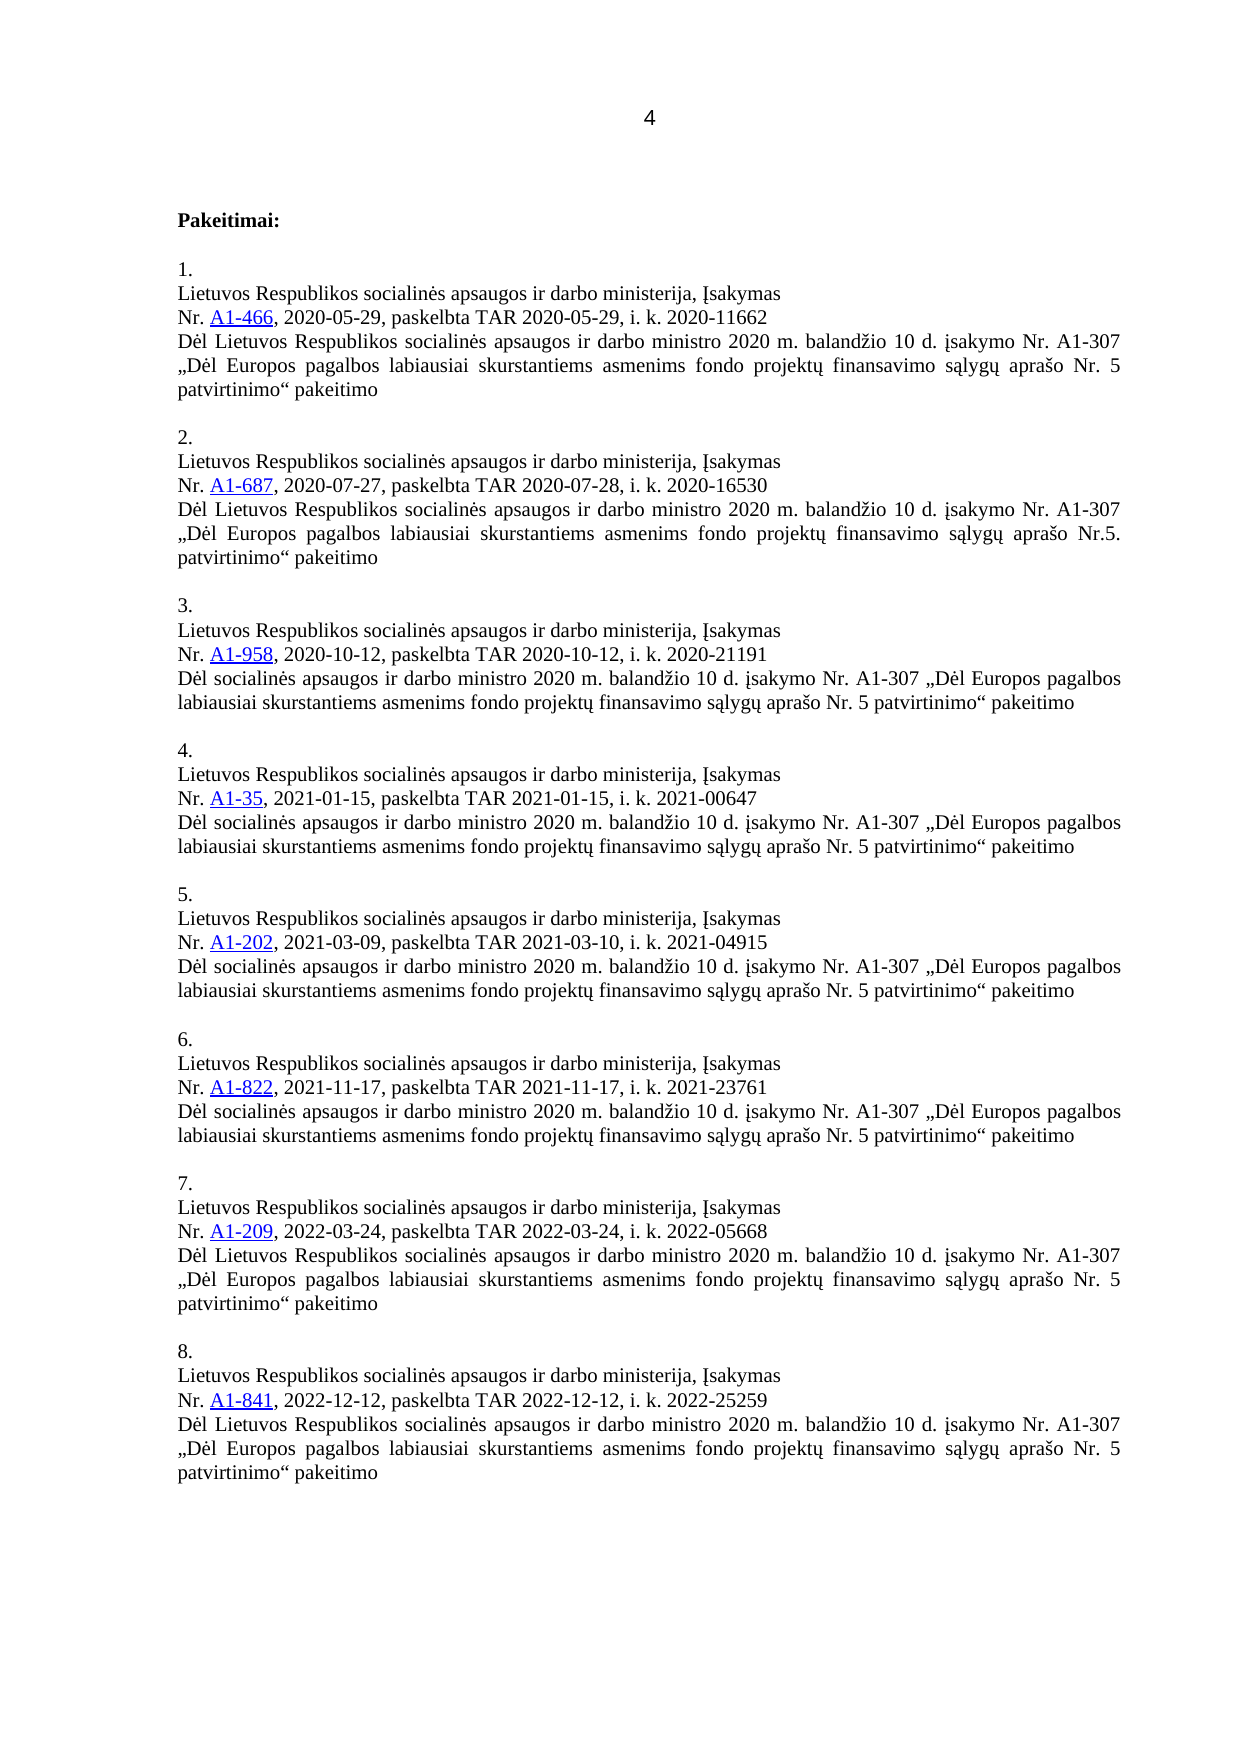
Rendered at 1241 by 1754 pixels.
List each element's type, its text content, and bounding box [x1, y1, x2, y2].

text Dėl Lietuvos Respublikos socialinės apsaugos ir darbo ministro 2020 m. balandžio 10 d. įsakymo Nr. A1-307 „Dėl Europos pagalbos labiausiai skurstantiems asmenims fondo projektų finansavimo sąlygų aprašo Nr. 5 patvirtinimo“ pakeitimo [177, 1412, 1122, 1484]
text Dėl socialinės apsaugos ir darbo ministro 2020 m. balandžio 10 d. įsakymo Nr. A1-307 „Dėl Europos pagalbos labiausiai skurstantiems asmenims fondo projektų finansavimo sąlygų aprašo Nr. 5 patvirtinimo“ pakeitimo [177, 666, 1122, 714]
text Nr. A1-841, 2022-12-12, paskelbta TAR 2022-12-12, i. k. 2022-25259 [177, 1387, 1122, 1412]
text Dėl socialinės apsaugos ir darbo ministro 2020 m. balandžio 10 d. įsakymo Nr. A1-307 „Dėl Europos pagalbos labiausiai skurstantiems asmenims fondo projektų finansavimo sąlygų aprašo Nr. 5 patvirtinimo“ pakeitimo [177, 954, 1122, 1002]
text 2. [177, 425, 1122, 449]
text Dėl Lietuvos Respublikos socialinės apsaugos ir darbo ministro 2020 m. balandžio 10 d. įsakymo Nr. A1-307 „Dėl Europos pagalbos labiausiai skurstantiems asmenims fondo projektų finansavimo sąlygų aprašo Nr. 5 patvirtinimo“ pakeitimo [177, 329, 1122, 401]
text 3. [177, 593, 1122, 617]
text Nr. A1-202, 2021-03-09, paskelbta TAR 2021-03-10, i. k. 2021-04915 [177, 930, 1122, 954]
text 7. [177, 1171, 1122, 1195]
text Dėl Lietuvos Respublikos socialinės apsaugos ir darbo ministro 2020 m. balandžio 10 d. įsakymo Nr. A1-307 „Dėl Europos pagalbos labiausiai skurstantiems asmenims fondo projektų finansavimo sąlygų aprašo Nr.5. patvirtinimo“ pakeitimo [177, 497, 1122, 569]
text Dėl socialinės apsaugos ir darbo ministro 2020 m. balandžio 10 d. įsakymo Nr. A1-307 „Dėl Europos pagalbos labiausiai skurstantiems asmenims fondo projektų finansavimo sąlygų aprašo Nr. 5 patvirtinimo“ pakeitimo [177, 810, 1122, 858]
text Lietuvos Respublikos socialinės apsaugos ir darbo ministerija, Įsakymas [177, 762, 1122, 786]
text 4. [177, 738, 1122, 762]
text Lietuvos Respublikos socialinės apsaugos ir darbo ministerija, Įsakymas [177, 1363, 1122, 1387]
text Lietuvos Respublikos socialinės apsaugos ir darbo ministerija, Įsakymas [177, 617, 1122, 642]
text 1. [177, 257, 1122, 281]
text Nr. A1-466, 2020-05-29, paskelbta TAR 2020-05-29, i. k. 2020-11662 [177, 305, 1122, 329]
text Dėl Lietuvos Respublikos socialinės apsaugos ir darbo ministro 2020 m. balandžio 10 d. įsakymo Nr. A1-307 „Dėl Europos pagalbos labiausiai skurstantiems asmenims fondo projektų finansavimo sąlygų aprašo Nr. 5 patvirtinimo“ pakeitimo [177, 1243, 1122, 1315]
text Nr. A1-35, 2021-01-15, paskelbta TAR 2021-01-15, i. k. 2021-00647 [177, 786, 1122, 810]
text Dėl socialinės apsaugos ir darbo ministro 2020 m. balandžio 10 d. įsakymo Nr. A1-307 „Dėl Europos pagalbos labiausiai skurstantiems asmenims fondo projektų finansavimo sąlygų aprašo Nr. 5 patvirtinimo“ pakeitimo [177, 1099, 1122, 1147]
text Lietuvos Respublikos socialinės apsaugos ir darbo ministerija, Įsakymas [177, 906, 1122, 930]
text Nr. A1-958, 2020-10-12, paskelbta TAR 2020-10-12, i. k. 2020-21191 [177, 642, 1122, 666]
text Nr. A1-822, 2021-11-17, paskelbta TAR 2021-11-17, i. k. 2021-23761 [177, 1075, 1122, 1099]
text Nr. A1-687, 2020-07-27, paskelbta TAR 2020-07-28, i. k. 2020-16530 [177, 473, 1122, 497]
text Pakeitimai: [177, 208, 1122, 232]
text Nr. A1-209, 2022-03-24, paskelbta TAR 2022-03-24, i. k. 2022-05668 [177, 1219, 1122, 1243]
text 5. [177, 882, 1122, 906]
text Lietuvos Respublikos socialinės apsaugos ir darbo ministerija, Įsakymas [177, 1195, 1122, 1219]
text Lietuvos Respublikos socialinės apsaugos ir darbo ministerija, Įsakymas [177, 281, 1122, 305]
text 6. [177, 1027, 1122, 1051]
text 8. [177, 1339, 1122, 1363]
text Lietuvos Respublikos socialinės apsaugos ir darbo ministerija, Įsakymas [177, 1051, 1122, 1075]
text Lietuvos Respublikos socialinės apsaugos ir darbo ministerija, Įsakymas [177, 449, 1122, 473]
